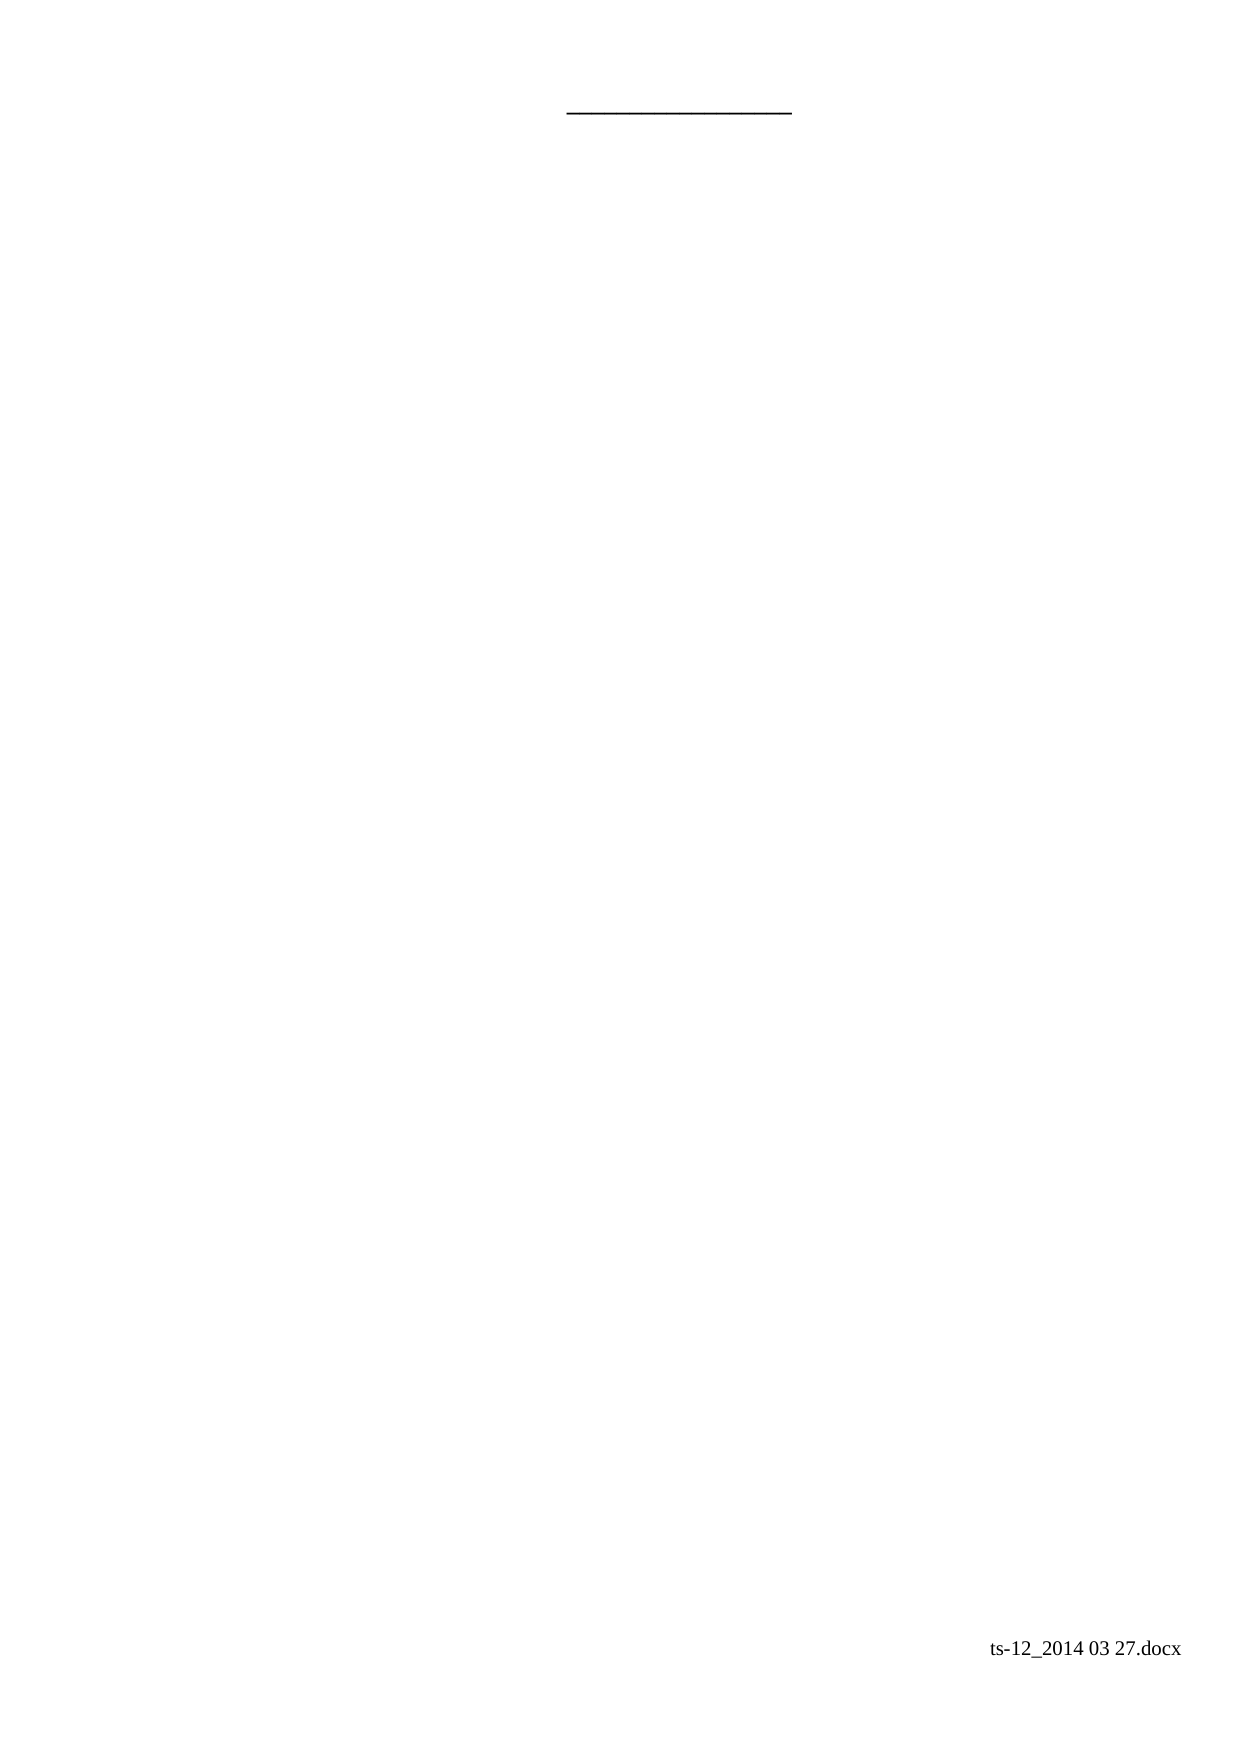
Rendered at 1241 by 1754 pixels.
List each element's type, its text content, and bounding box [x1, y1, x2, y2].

text __________________ [177, 88, 1181, 117]
